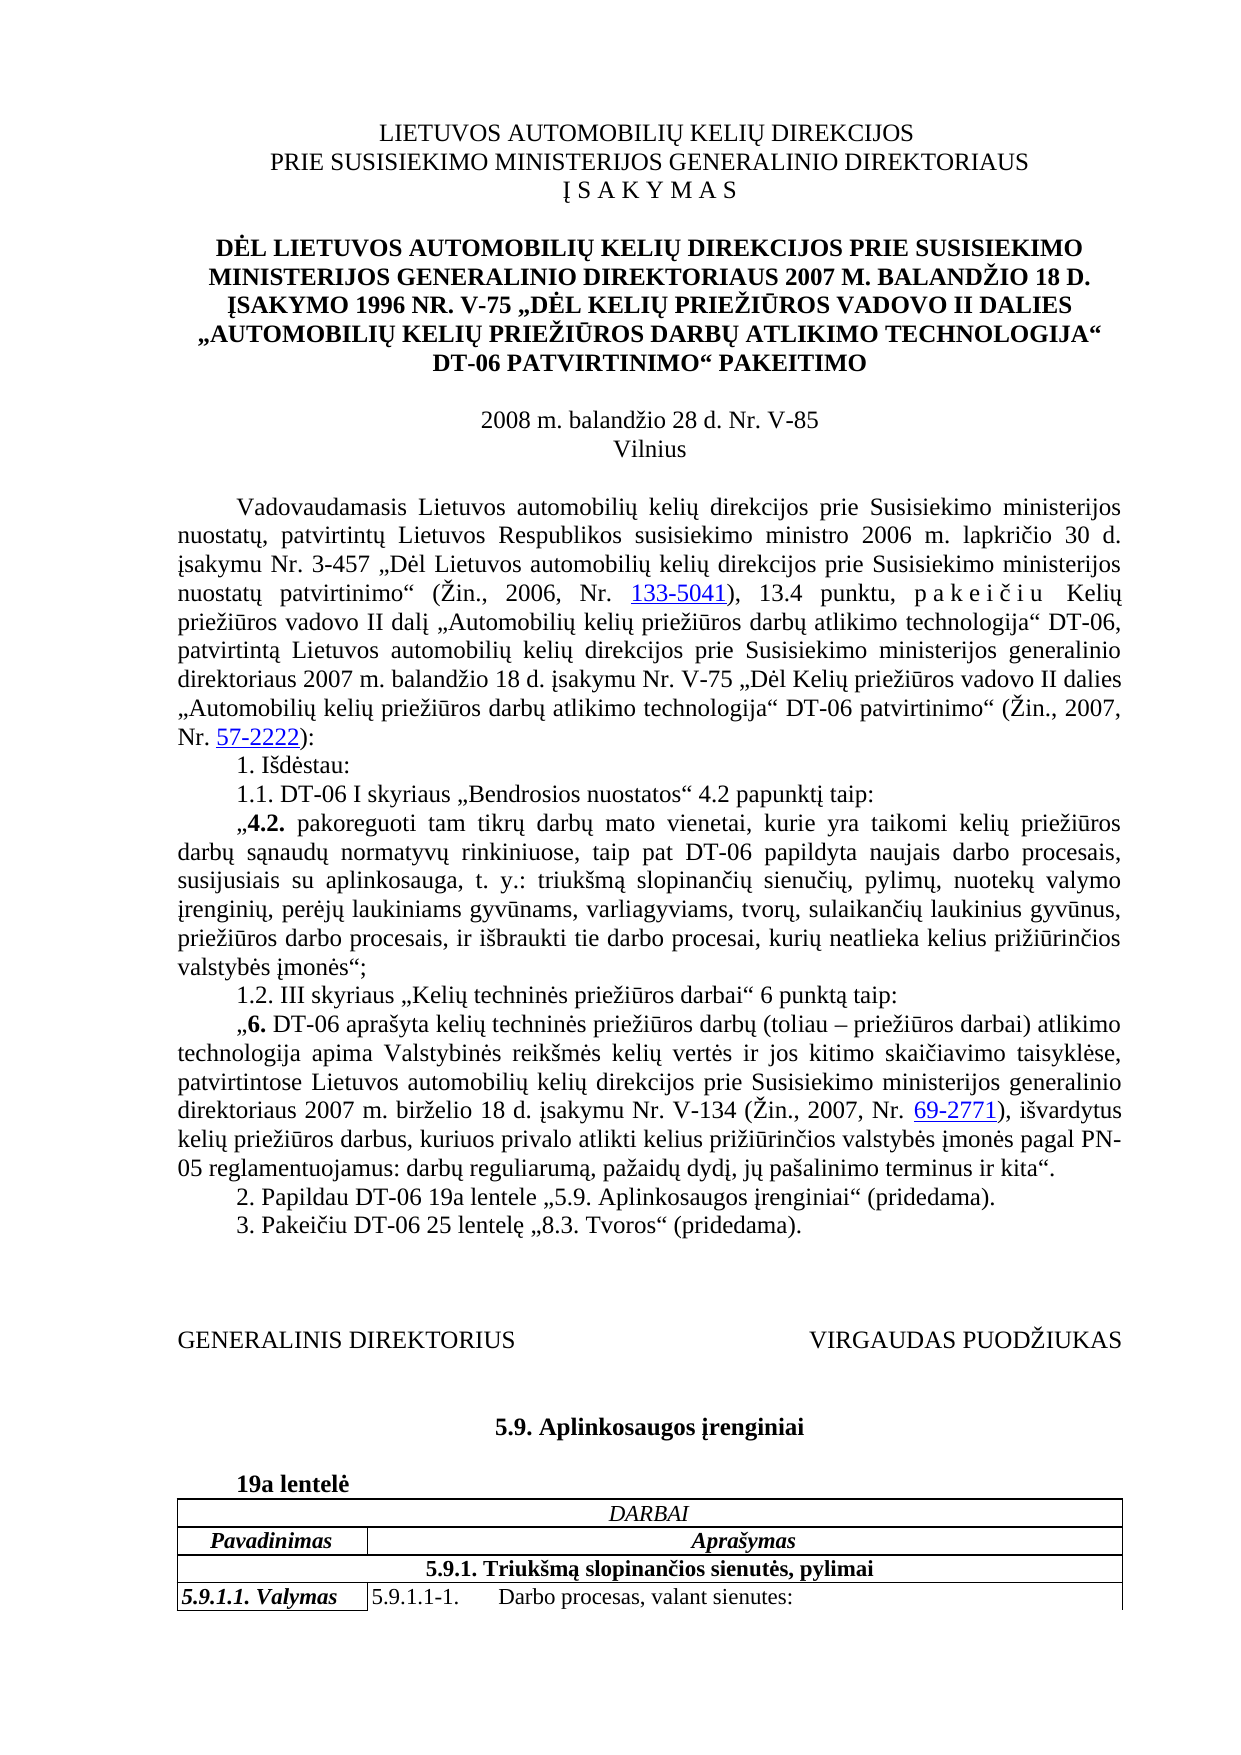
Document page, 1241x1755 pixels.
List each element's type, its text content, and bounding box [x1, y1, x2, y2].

text 2. Papildau DT-06 19a lentele „5.9. Aplinkosaugos įrenginiai“ (pridedama). [177, 1182, 1122, 1211]
text Vilnius [177, 434, 1122, 463]
text 1.2. III skyriaus „Kelių techninės priežiūros darbai“ 6 punktą taip: [177, 981, 1122, 1009]
text DĖL LIETUVOS AUTOMOBILIŲ KELIŲ DIREKCIJOS PRIE SUSISIEKIMO MINISTERIJOS GENERALINIO DIREKTORIAUS 2007 M. BALANDŽIO 18 D. ĮSAKYMO 1996 NR. V-75 „DĖL KELIŲ PRIEŽIŪROS VADOVO II DALIES „AUTOMOBILIŲ KELIŲ PRIEŽIŪROS DARBŲ ATLIKIMO TECHNOLOGIJA“ DT-06 PATVIRTINIMO“ PAKEITIMO [177, 233, 1122, 377]
text 19a lentelė [177, 1469, 1122, 1498]
text Vadovaudamasis Lietuvos automobilių kelių direkcijos prie Susisiekimo ministerijos nuostatų, patvirtintų Lietuvos Respublikos susisiekimo ministro 2006 m. lapkričio 30 d. įsakymu Nr. 3-457 „Dėl Lietuvos automobilių kelių direkcijos prie Susisiekimo ministerijos nuostatų patvirtinimo“ (Žin., 2006, Nr. 133-5041), 13.4 punktu, pakeičiu Kelių priežiūros vadovo II dalį „Automobilių kelių priežiūros darbų atlikimo technologija“ DT-06, patvirtintą Lietuvos automobilių kelių direkcijos prie Susisiekimo ministerijos generalinio direktoriaus 2007 m. balandžio 18 d. įsakymu Nr. V-75 „Dėl Kelių priežiūros vadovo II dalies „Automobilių kelių priežiūros darbų atlikimo technologija“ DT-06 patvirtinimo“ (Žin., 2007, Nr. 57-2222): [177, 492, 1122, 751]
text „6. DT-06 aprašyta kelių techninės priežiūros darbų (toliau – priežiūros darbai) atlikimo technologija apima Valstybinės reikšmės kelių vertės ir jos kitimo skaičiavimo taisyklėse, patvirtintose Lietuvos automobilių kelių direkcijos prie Susisiekimo ministerijos generalinio direktoriaus 2007 m. birželio 18 d. įsakymu Nr. V-134 (Žin., 2007, Nr. 69-2771), išvardytus kelių priežiūros darbus, kuriuos privalo atlikti kelius prižiūrinčios valstybės įmonės pagal PN-05 reglamentuojamus: darbų reguliarumą, pažaidų dydį, jų pašalinimo terminus ir kita“. [177, 1009, 1122, 1182]
text ĮSAKYMAS [177, 176, 1122, 204]
text GENERALINIS DIREKTORIUS VIRGAUDAS PUODŽIUKAS [177, 1326, 1122, 1354]
text „4.2. pakoreguoti tam tikrų darbų mato vienetai, kurie yra taikomi kelių priežiūros darbų sąnaudų normatyvų rinkiniuose, taip pat DT-06 papildyta naujais darbo procesais, susijusiais su aplinkosauga, t. y.: triukšmą slopinančių sienučių, pylimų, nuotekų valymo įrenginių, perėjų laukiniams gyvūnams, varliagyviams, tvorų, sulaikančių laukinius gyvūnus, priežiūros darbo procesais, ir išbraukti tie darbo procesai, kurių neatlieka kelius prižiūrinčios valstybės įmonės“; [177, 808, 1122, 981]
text 3. Pakeičiu DT-06 25 lentelę „8.3. Tvoros“ (pridedama). [177, 1211, 1122, 1239]
text LIETUVOS AUTOMOBILIŲ KELIŲ DIREKCIJOS PRIE SUSISIEKIMO MINISTERIJOS GENERALINIO DIREKTORIAUS [177, 118, 1122, 176]
text 1. Išdėstau: [177, 751, 1122, 779]
text 5.9. Aplinkosaugos įrenginiai [177, 1412, 1122, 1441]
text 1.1. DT-06 I skyriaus „Bendrosios nuostatos“ 4.2 papunktį taip: [177, 779, 1122, 808]
text 2008 m. balandžio 28 d. Nr. V-85 [177, 406, 1122, 434]
